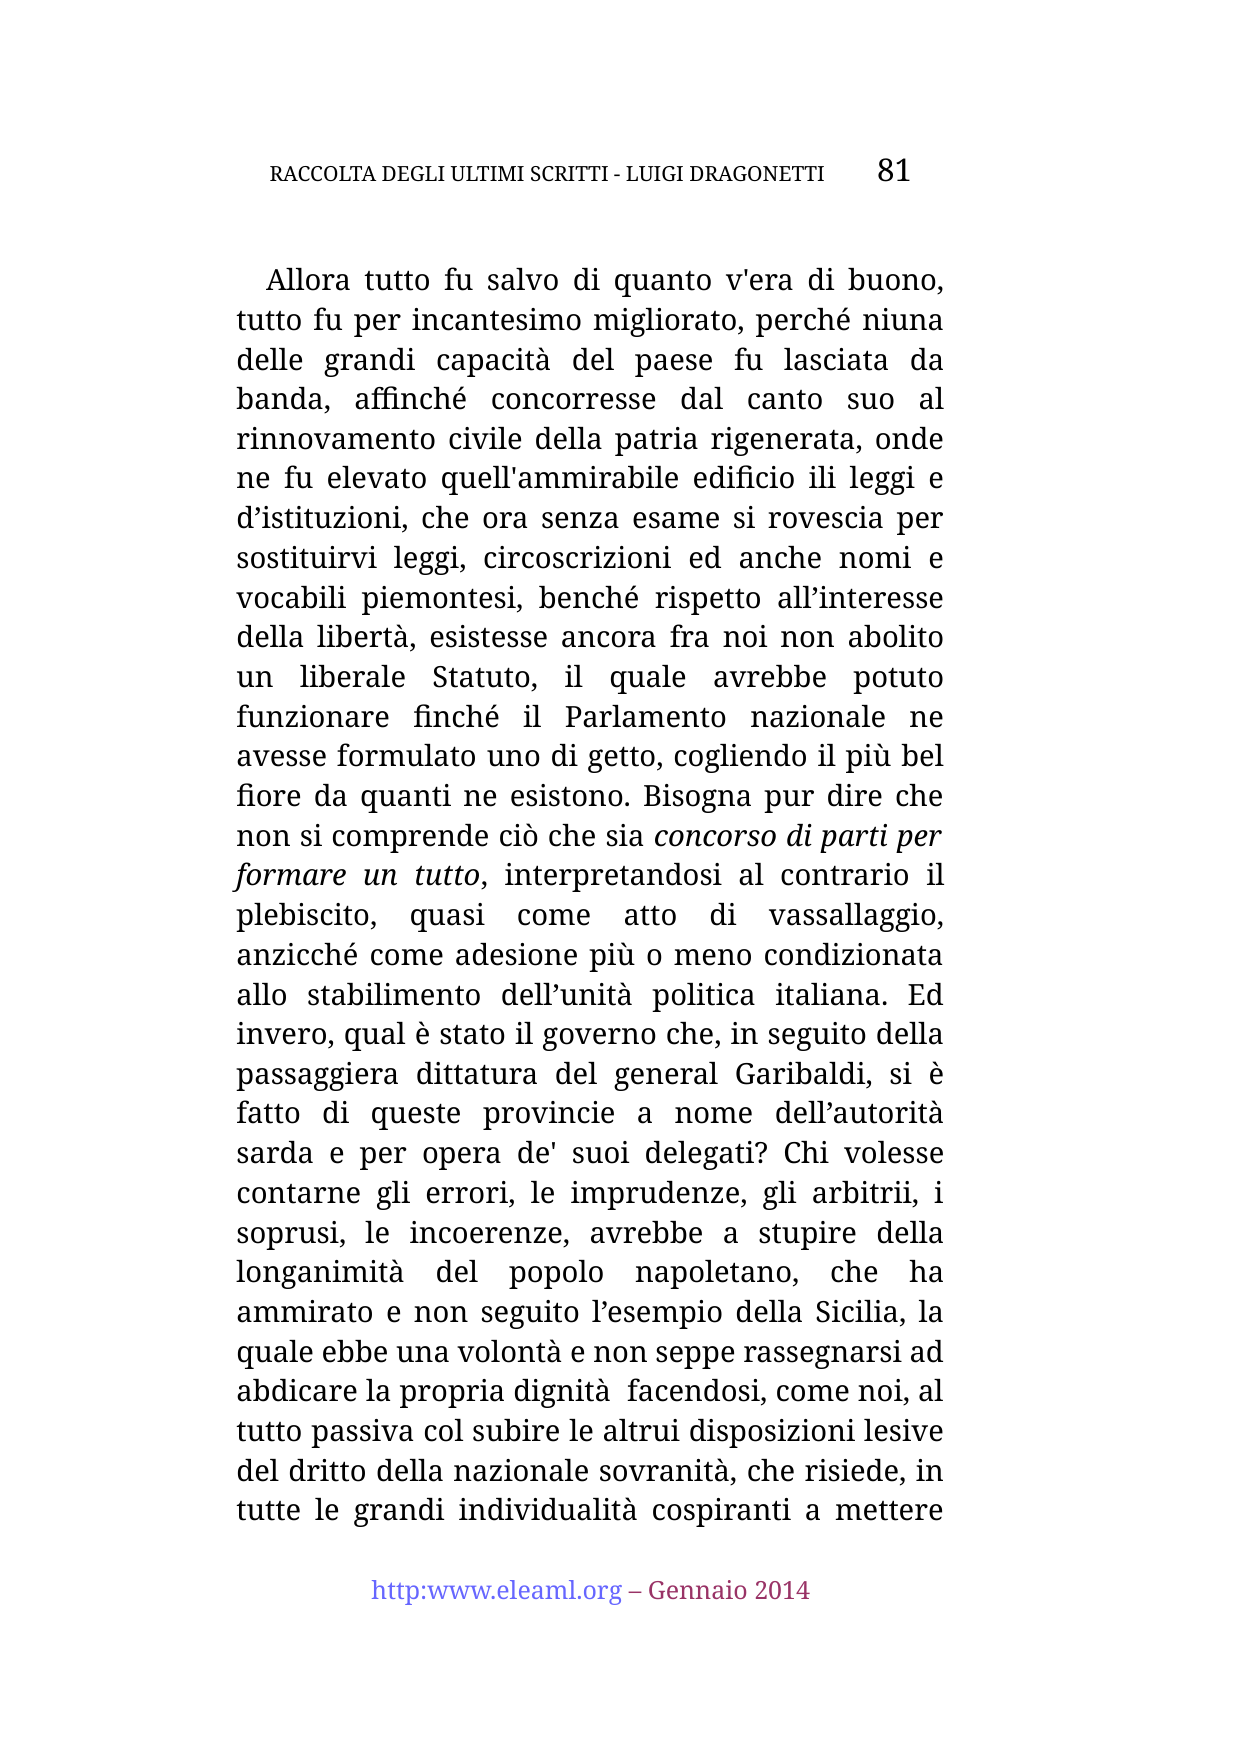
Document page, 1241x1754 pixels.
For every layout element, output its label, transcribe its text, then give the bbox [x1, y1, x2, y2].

text Allora tutto fu salvo di quanto v'era di buono, tutto fu per incantesimo migliorato, perché niuna delle grandi capacità del paese fu lasciata da banda, affinché concorresse dal canto suo al rinnovamento civile della patria rigenerata, onde ne fu elevato quell'ammirabile edificio ili leggi e d’istituzioni, che ora senza esame si rovescia per sostituirvi leggi, circoscrizioni ed anche nomi e vocabili piemontesi, benché rispetto all’interesse della libertà, esistesse ancora fra noi non abolito un liberale Statuto, il quale avrebbe potuto funzionare finché il Parlamento nazionale ne avesse formulato uno di getto, cogliendo il più bel fiore da quanti ne esistono. Bisogna pur dire che non si comprende ciò che sia concorso di parti per formare un tutto, interpretandosi al contrario il plebiscito, quasi come atto di vassallaggio, anzicché come adesione più o meno condizionata allo stabilimento dell’unità politica italiana. Ed invero, qual è stato il governo che, in seguito della passaggiera dittatura del general Garibaldi, si è fatto di queste provincie a nome dell’autorità sarda e per opera de' suoi delegati? Chi volesse contarne gli errori, le imprudenze, gli arbitrii, i soprusi, le incoerenze, avrebbe a stupire della longanimità del popolo napoletano, che ha ammirato e non seguito l’esempio della Sicilia, la quale ebbe una volontà e non seppe rassegnarsi ad abdicare la propria dignità facendosi, come noi, al tutto passiva col subire le altrui disposizioni lesive del dritto della nazionale sovranità, che risiede, in tutte le grandi individualità cospiranti a mettere [236, 259, 945, 1529]
